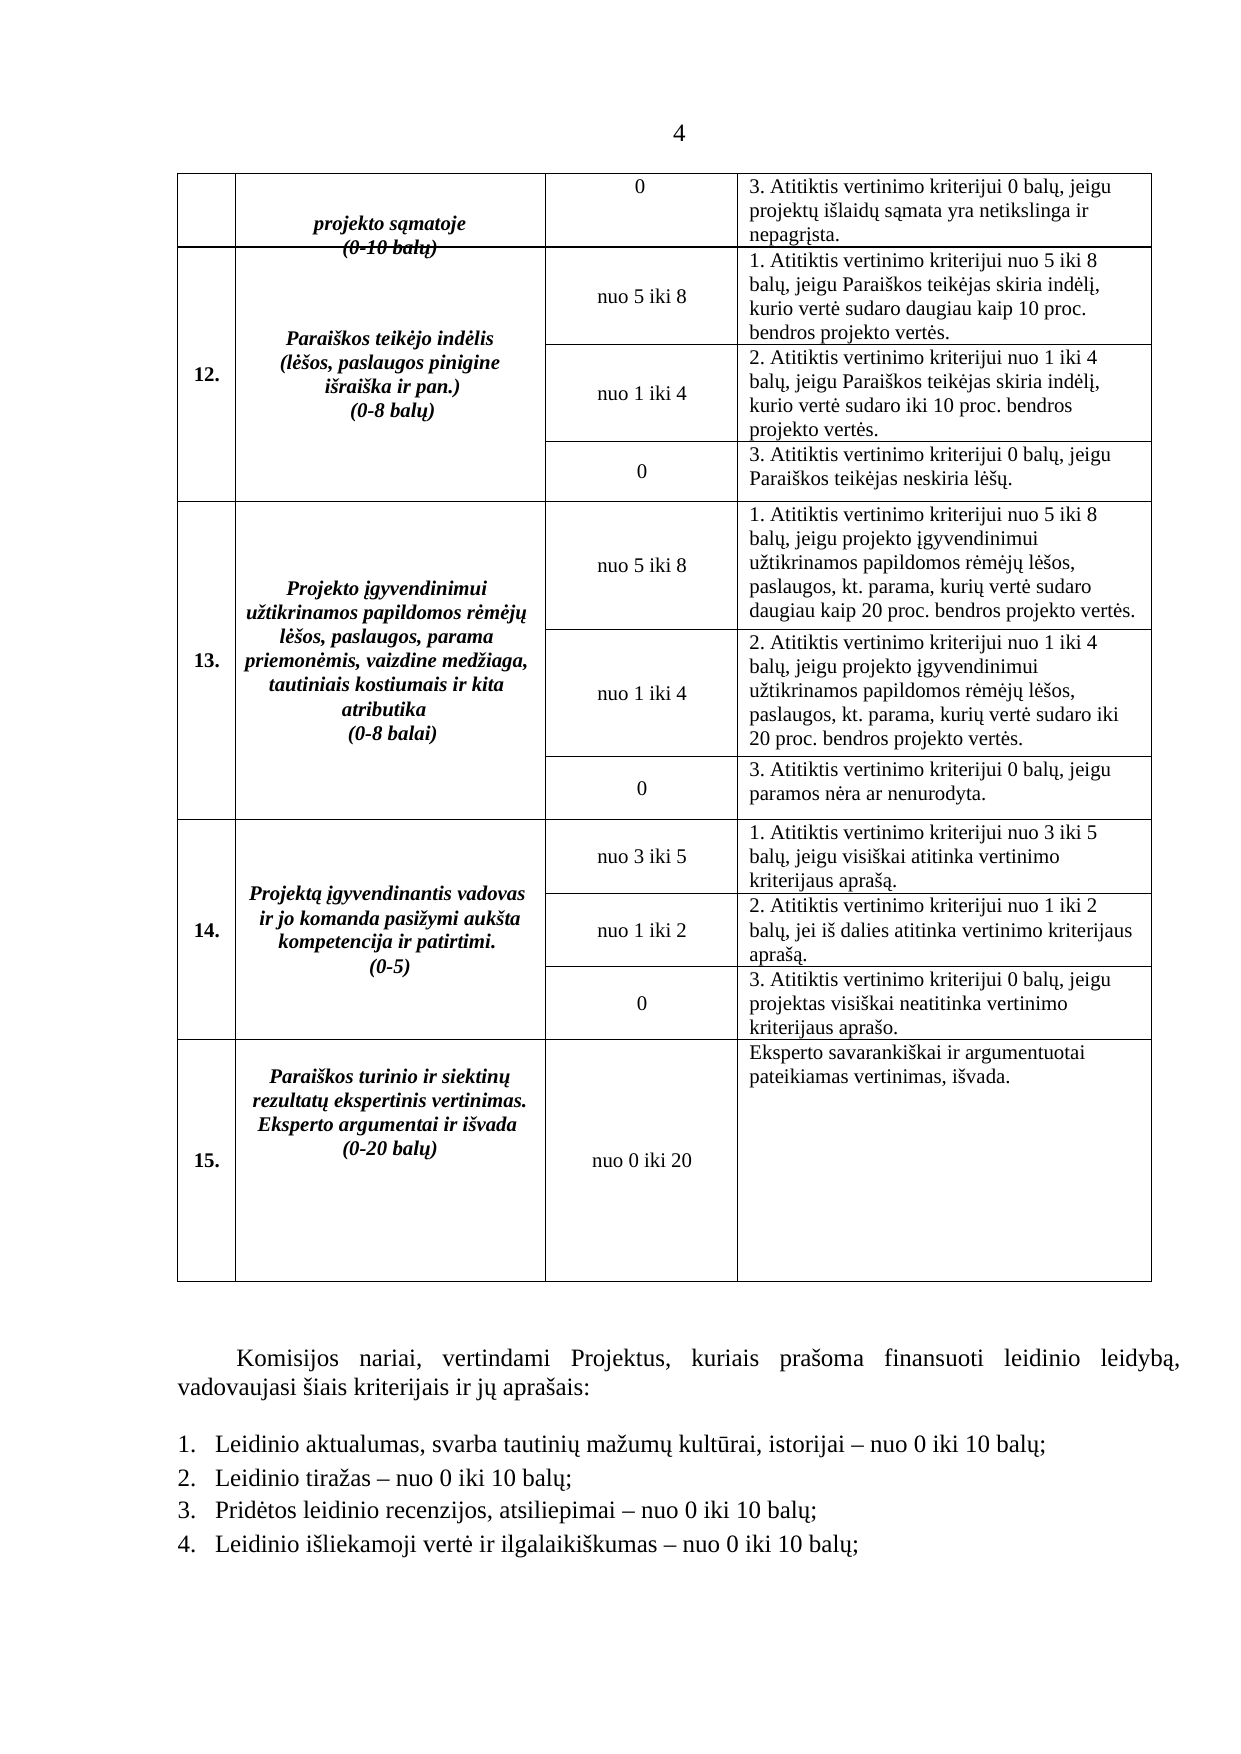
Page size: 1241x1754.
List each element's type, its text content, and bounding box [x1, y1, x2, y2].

text 3. Pridėtos leidinio recenzijos, atsiliepimai – nuo 0 iki 10 balų; [177, 1496, 1181, 1524]
table_cell Paraiškos turinio ir siektinų rezultatų ekspertinis vertinimas. Eksperto argumentai ir išvada (0-20 balų) [236, 1040, 545, 1281]
text 2. Leidinio tiražas – nuo 0 iki 10 balų; [177, 1463, 1181, 1491]
table_cell 2. Atitiktis vertinimo kriterijui nuo 1 iki 4 balų, jeigu Paraiškos teikėjas skiria indėlį, kurio vertė sudaro iki 10 proc. bendros projekto vertės. [738, 345, 1151, 441]
table_cell 12. [178, 248, 235, 501]
table_cell nuo 1 iki 4 [546, 630, 737, 756]
table_cell 0 [546, 174, 737, 246]
table_cell 14. [178, 820, 235, 1039]
table_cell 3. Atitiktis vertinimo kriterijui 0 balų, jeigu projektas visiškai neatitinka vertinimo kriterijaus aprašo. [738, 967, 1151, 1039]
table_cell 1. Atitiktis vertinimo kriterijui nuo 5 iki 8 balų, jeigu projekto įgyvendinimui užtikrinamos papildomos rėmėjų lėšos, paslaugos, kt. parama, kurių vertė sudaro daugiau kaip 20 proc. bendros projekto vertės. [738, 502, 1151, 629]
table_cell 0 [546, 442, 737, 501]
table_cell 1. Atitiktis vertinimo kriterijui nuo 3 iki 5 balų, jeigu visiškai atitinka vertinimo kriterijaus aprašą. [738, 820, 1151, 892]
table_cell 3. Atitiktis vertinimo kriterijui 0 balų, jeigu projektų išlaidų sąmata yra netikslinga ir nepagrįsta. [738, 174, 1151, 246]
table_cell 0 [546, 967, 737, 1039]
text 4. Leidinio išliekamoji vertė ir ilgalaikiškumas – nuo 0 iki 10 balų; [177, 1529, 1181, 1557]
table_cell 13. [178, 502, 235, 819]
table_cell Projektą įgyvendinantis vadovas ir jo komanda pasižymi aukšta kompetencija ir patirtimi. (0-5) [236, 820, 545, 1039]
table_cell Paraiškos teikėjo indėlis (lėšos, paslaugos pinigine išraiška ir pan.) (0-8 balų) [236, 248, 545, 501]
table_cell nuo 1 iki 4 [546, 345, 737, 441]
table_cell 3. Atitiktis vertinimo kriterijui 0 balų, jeigu paramos nėra ar nenurodyta. [738, 757, 1151, 819]
table_cell Projekto įgyvendinimui užtikrinamos papildomos rėmėjų lėšos, paslaugos, parama priemonėmis, vaizdine medžiaga, tautiniais kostiumais ir kita atributika (0-8 balai) [236, 502, 545, 819]
table_cell [178, 174, 235, 246]
table_cell nuo 5 iki 8 [546, 502, 737, 629]
text Komisijos nariai, vertindami Projektus, kuriais prašoma finansuoti leidinio leidybą, vadovaujasi šiais kriterijais ir jų aprašais: [177, 1343, 1181, 1401]
table_cell 2. Atitiktis vertinimo kriterijui nuo 1 iki 2 balų, jei iš dalies atitinka vertinimo kriterijaus aprašą. [738, 894, 1151, 966]
table_cell Eksperto savarankiškai ir argumentuotai pateikiamas vertinimas, išvada. [738, 1040, 1151, 1281]
table_cell 1. Atitiktis vertinimo kriterijui nuo 5 iki 8 balų, jeigu Paraiškos teikėjas skiria indėlį, kurio vertė sudaro daugiau kaip 10 proc. bendros projekto vertės. [738, 248, 1151, 344]
table_cell 2. Atitiktis vertinimo kriterijui nuo 1 iki 4 balų, jeigu projekto įgyvendinimui užtikrinamos papildomos rėmėjų lėšos, paslaugos, kt. parama, kurių vertė sudaro iki 20 proc. bendros projekto vertės. [738, 630, 1151, 756]
table_cell Projekto lėšų sąmatos tikslingumas ir pagrįstumas. Nurodytos išlaidos yra tiesiogiai susijusios su projektu, būtinos įgyvendinant jo tikslus bei uždavinius, atitinkančios rinkos kainas ir atsispindi bendroje projekto sąmatoje (0-10 balų) [236, 174, 545, 246]
table_cell nuo 0 iki 20 [546, 1040, 737, 1281]
table_cell nuo 5 iki 8 [546, 248, 737, 344]
table_cell 3. Atitiktis vertinimo kriterijui 0 balų, jeigu Paraiškos teikėjas neskiria lėšų. [738, 442, 1151, 501]
table_cell 0 [546, 757, 737, 819]
text 1. Leidinio aktualumas, svarba tautinių mažumų kultūrai, istorijai – nuo 0 iki 10 balų; [177, 1429, 1181, 1458]
table_cell nuo 3 iki 5 [546, 820, 737, 892]
table_cell nuo 1 iki 2 [546, 894, 737, 966]
table_cell 15. [178, 1040, 235, 1281]
